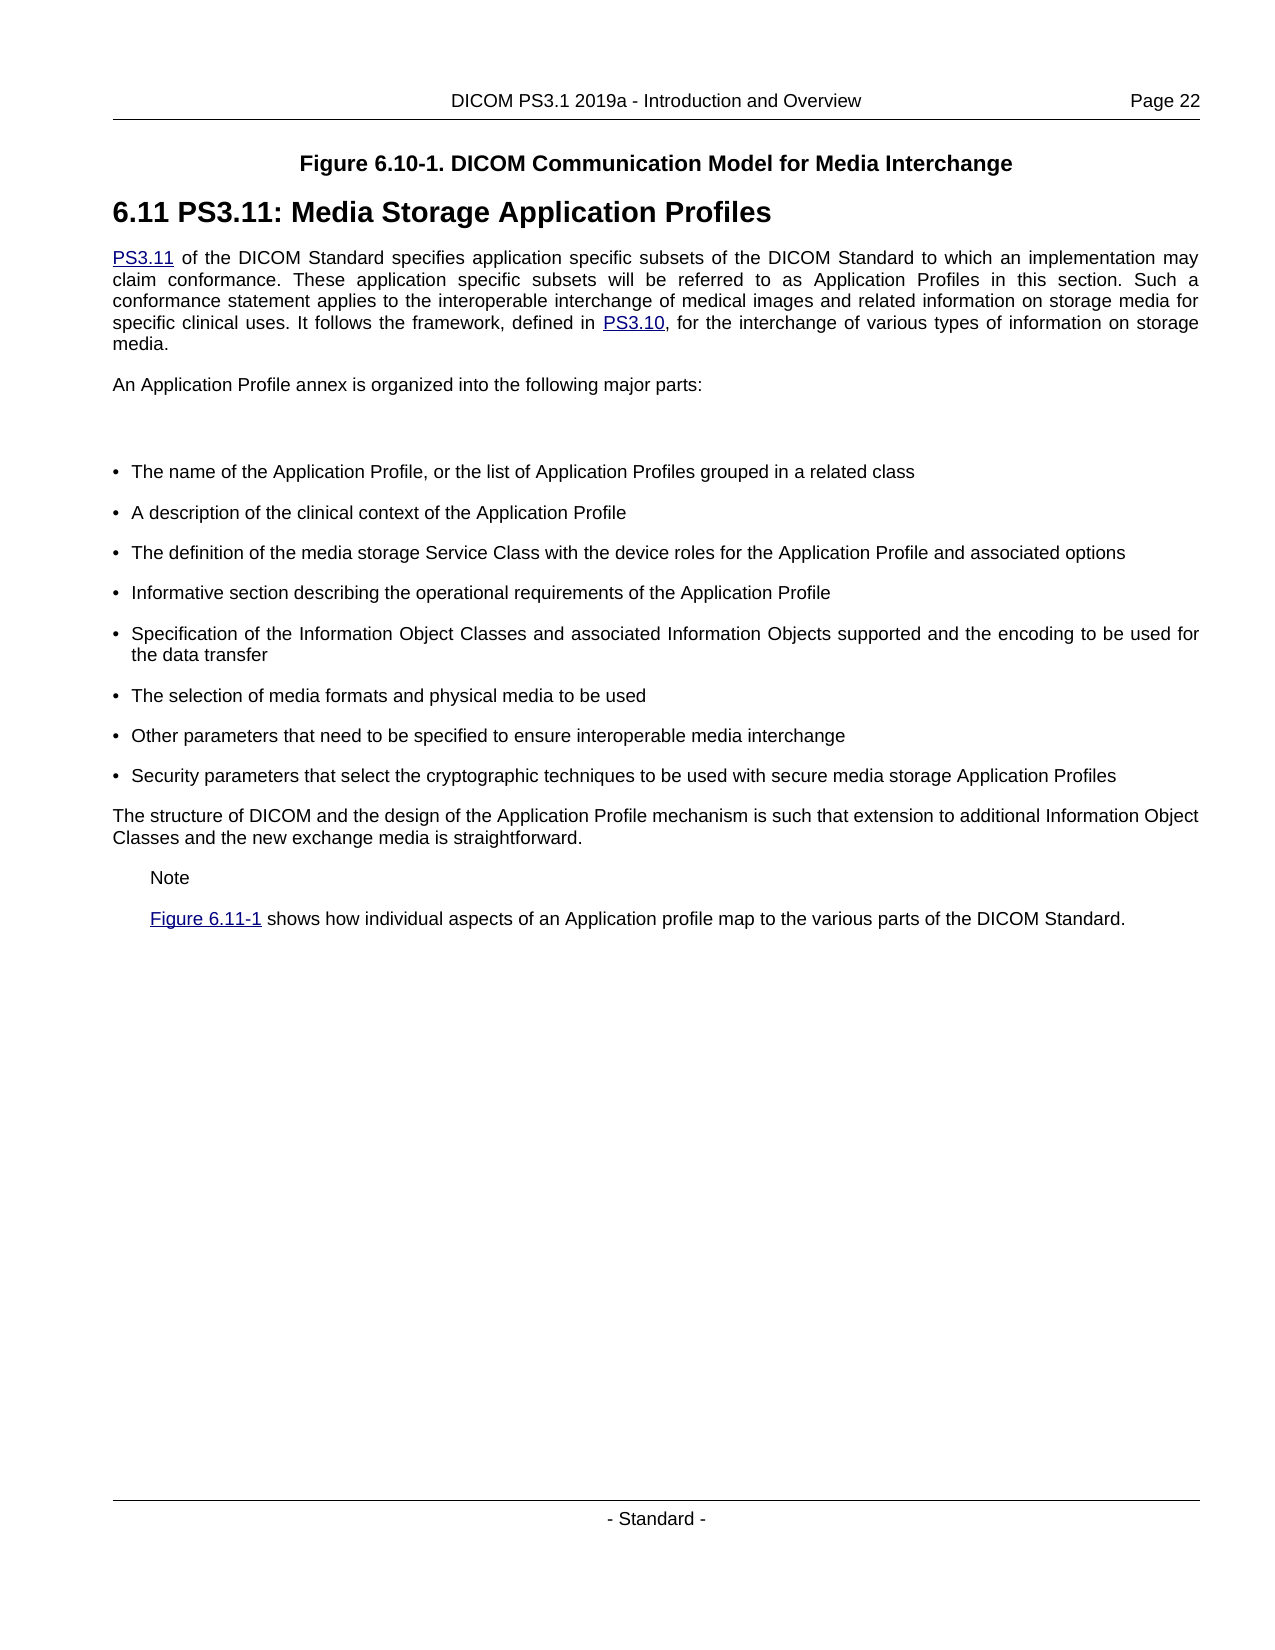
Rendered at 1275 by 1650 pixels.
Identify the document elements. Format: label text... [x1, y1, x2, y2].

list Specification of the Information Object Classes and associated Information Objects supported and the encoding to be used for the data transfer [112, 622, 1200, 666]
text Note [150, 867, 1162, 889]
list The definition of the media storage Service Class with the device roles for the Application Profile and associated options [112, 542, 1200, 563]
list A description of the clinical context of the Application Profile [112, 502, 1200, 523]
text The structure of DICOM and the design of the Application Profile mechanism is such that extension to additional Information Object Classes and the new exchange media is straightforward. [112, 805, 1200, 848]
list Other parameters that need to be specified to ensure interoperable media interchange [112, 725, 1200, 746]
list The selection of media formats and physical media to be used [112, 684, 1200, 706]
text Figure 6.10-1. DICOM Communication Model for Media Interchange [112, 150, 1200, 176]
list Informative section describing the operational requirements of the Application Profile [112, 582, 1200, 604]
text 6.11 PS3.11: Media Storage Application Profiles [112, 194, 1200, 228]
list Security parameters that select the cryptographic techniques to be used with secure media storage Application Profiles [112, 765, 1200, 787]
text PS3.11 of the DICOM Standard specifies application specific subsets of the DICOM Standard to which an implementation may claim conformance. These application specific subsets will be referred to as Application Profiles in this section. Such a conformance statement applies to the interoperable interchange of medical images and related information on storage media for specific clinical uses. It follows the framework, defined in PS3.10, for the interchange of various types of information on storage media. [112, 247, 1200, 355]
text An Application Profile annex is organized into the following major parts: [112, 373, 1200, 395]
list The name of the Application Profile, or the list of Application Profiles grouped in a related class [112, 461, 1200, 483]
text Figure 6.11-1 shows how individual aspects of an Application profile map to the various parts of the DICOM Standard. [150, 907, 1162, 929]
